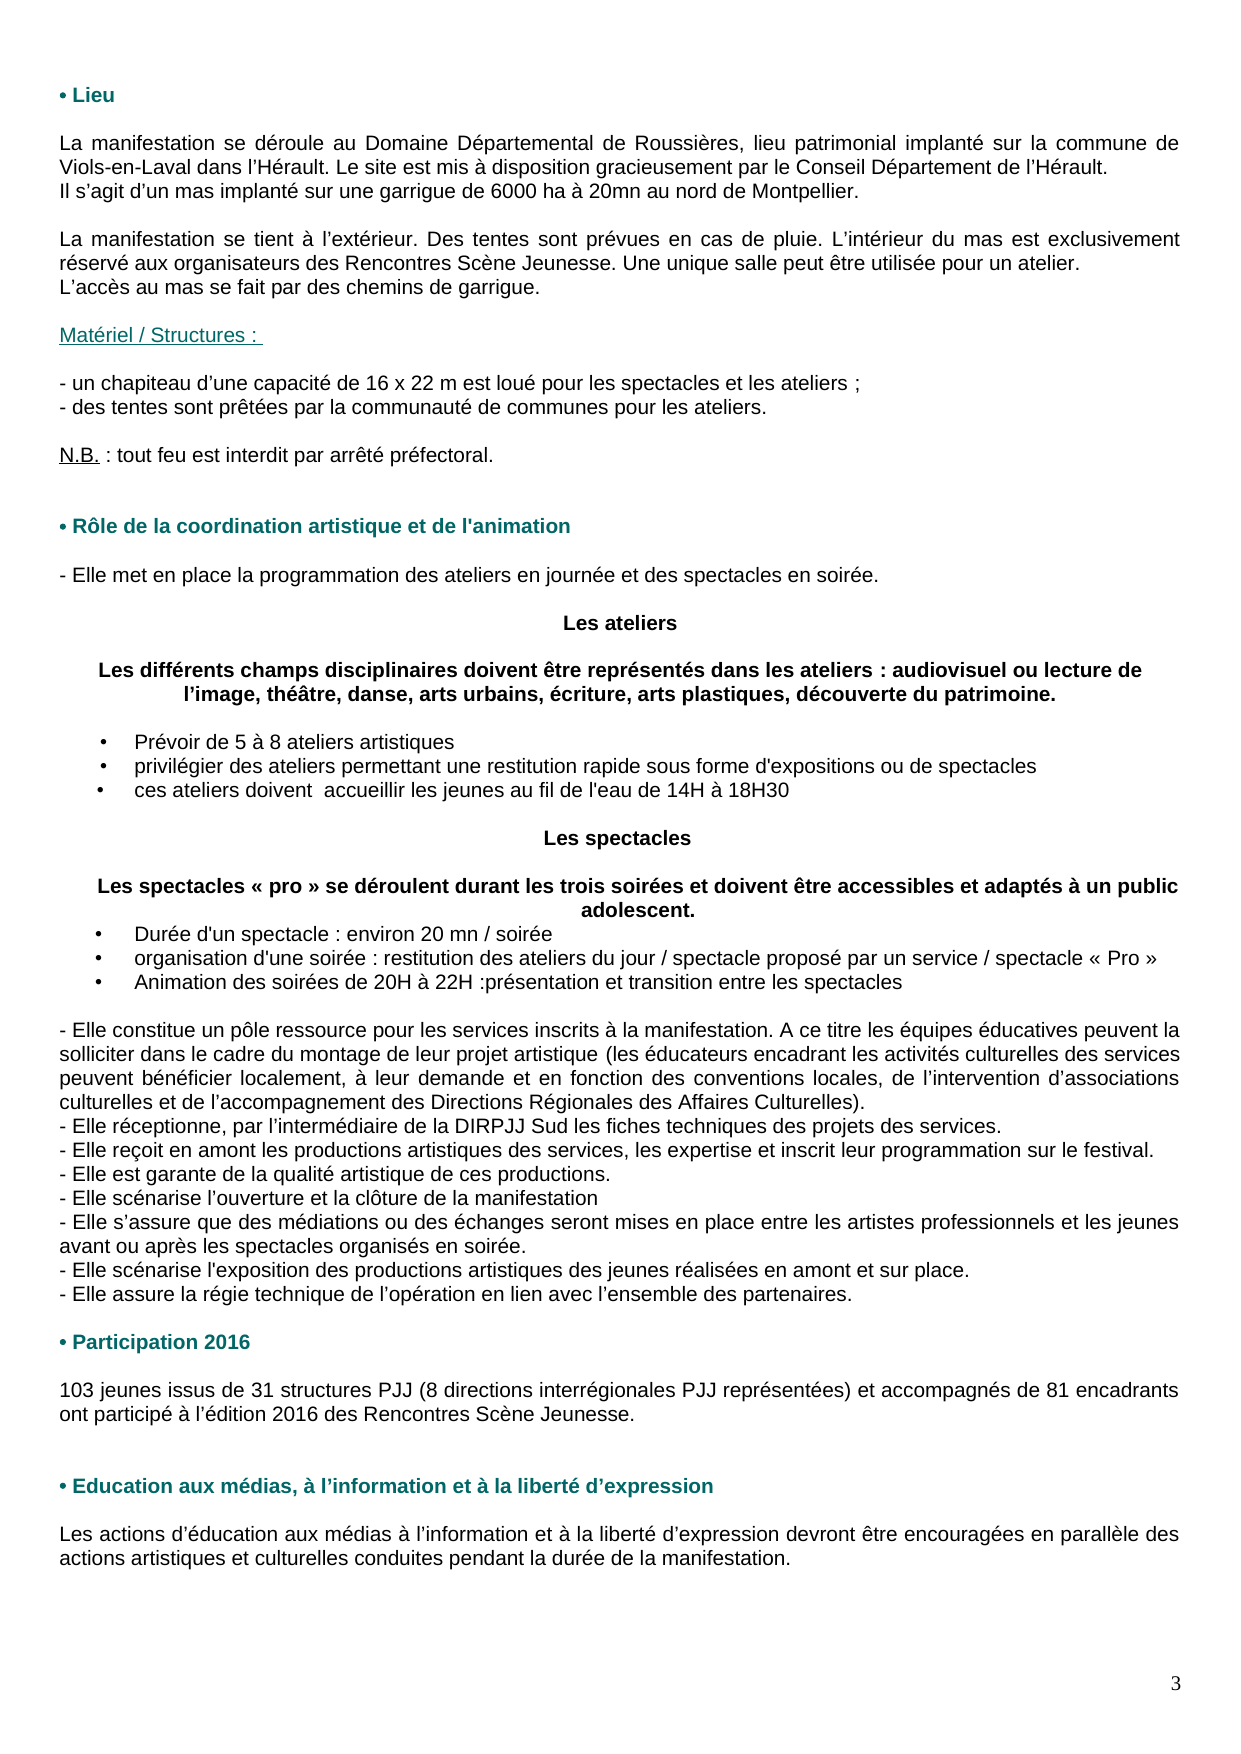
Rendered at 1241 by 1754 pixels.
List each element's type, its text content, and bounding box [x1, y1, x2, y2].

text Les spectacles [59, 826, 1181, 850]
text  Lieu [59, 83, 1181, 107]
text - des tentes sont prêtées par la communauté de communes pour les ateliers. [59, 394, 1181, 418]
text Matériel / Structures : [59, 323, 1181, 347]
text  Education aux médias, à l’information et à la liberté d’expression [59, 1473, 1181, 1498]
list Prévoir de 5 à 8 ateliers artistiques [100, 730, 1181, 754]
list ces ateliers doivent accueillir les jeunes au fil de l'eau de 14H à 18H30 [97, 778, 1181, 802]
text La manifestation se tient à l’extérieur. Des tentes sont prévues en cas de pluie. L’intérieur du mas est exclusivement réservé aux organisateurs des Rencontres Scène Jeunesse. Une unique salle peut être utilisée pour un atelier. [59, 227, 1181, 275]
text - Elle reçoit en amont les productions artistiques des services, les expertise et inscrit leur programmation sur le festival. [59, 1138, 1181, 1162]
list Durée d'un spectacle : environ 20 mn / soirée [95, 922, 1181, 946]
text - Elle scénarise l’ouverture et la clôture de la manifestation [59, 1186, 1181, 1210]
text  Rôle de la coordination artistique et de l'animation [59, 514, 1181, 538]
text - Elle assure la régie technique de l’opération en lien avec l’ensemble des partenaires. [59, 1282, 1181, 1306]
text Les ateliers [59, 610, 1181, 634]
text - Elle scénarise l'exposition des productions artistiques des jeunes réalisées en amont et sur place. [59, 1258, 1181, 1282]
text Les différents champs disciplinaires doivent être représentés dans les ateliers : audiovisuel ou lecture de l’image, théâtre, danse, arts urbains, écriture, arts plastiques, découverte du patrimoine. [59, 658, 1181, 706]
text Les spectacles « pro » se déroulent durant les trois soirées et doivent être accessibles et adaptés à un public adolescent. [95, 874, 1181, 922]
text Il s’agit d’un mas implanté sur une garrigue de 6000 ha à 20mn au nord de Montpellier. [59, 179, 1181, 203]
text - Elle met en place la programmation des ateliers en journée et des spectacles en soirée. [59, 562, 1181, 586]
text 103 jeunes issus de 31 structures PJJ (8 directions interrégionales PJJ représentées) et accompagnés de 81 encadrants ont participé à l’édition 2016 des Rencontres Scène Jeunesse. [59, 1378, 1181, 1426]
text - Elle s’assure que des médiations ou des échanges seront mises en place entre les artistes professionnels et les jeunes avant ou après les spectacles organisés en soirée. [59, 1210, 1181, 1258]
list Animation des soirées de 20H à 22H :présentation et transition entre les spectacles [95, 970, 1181, 994]
text - Elle est garante de la qualité artistique de ces productions. [59, 1162, 1181, 1186]
text  Participation 2016 [59, 1330, 1181, 1354]
text N.B. : tout feu est interdit par arrêté préfectoral. [59, 442, 1181, 466]
list privilégier des ateliers permettant une restitution rapide sous forme d'expositions ou de spectacles [100, 754, 1181, 778]
list organisation d'une soirée : restitution des ateliers du jour / spectacle proposé par un service / spectacle « Pro » [95, 946, 1181, 970]
text - un chapiteau d’une capacité de 16 x 22 m est loué pour les spectacles et les ateliers ; [59, 371, 1181, 394]
text Les actions d’éducation aux médias à l’information et à la liberté d’expression devront être encouragées en parallèle des actions artistiques et culturelles conduites pendant la durée de la manifestation. [59, 1522, 1181, 1569]
text La manifestation se déroule au Domaine Départemental de Roussières, lieu patrimonial implanté sur la commune de Viols-en-Laval dans l’Hérault. Le site est mis à disposition gracieusement par le Conseil Département de l’Hérault. [59, 131, 1181, 179]
text - Elle réceptionne, par l’intermédiaire de la DIRPJJ Sud les fiches techniques des projets des services. [59, 1114, 1181, 1138]
text - Elle constitue un pôle ressource pour les services inscrits à la manifestation. A ce titre les équipes éducatives peuvent la solliciter dans le cadre du montage de leur projet artistique (les éducateurs encadrant les activités culturelles des services peuvent bénéficier localement, à leur demande et en fonction des conventions locales, de l’intervention d’associations culturelles et de l’accompagnement des Directions Régionales des Affaires Culturelles). [59, 1018, 1181, 1114]
text L’accès au mas se fait par des chemins de garrigue. [59, 275, 1181, 299]
